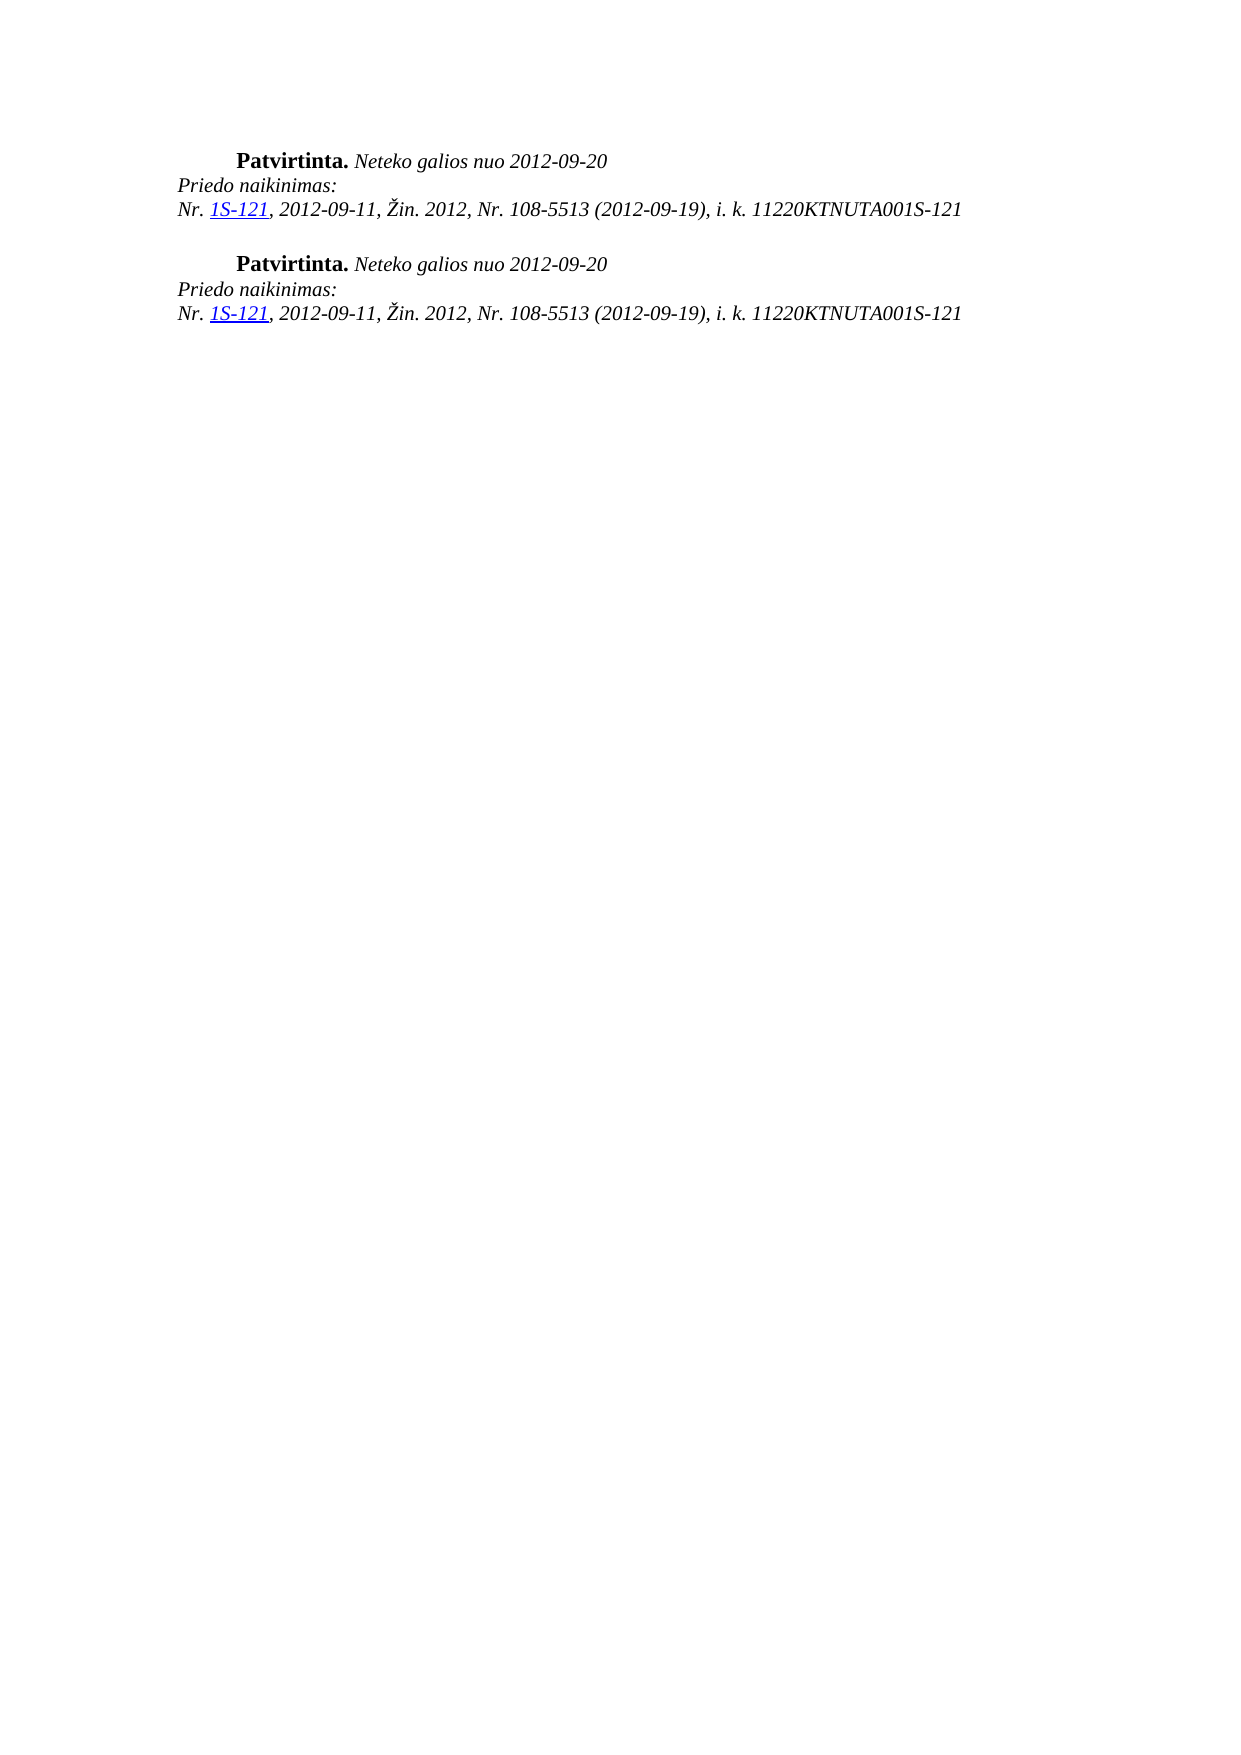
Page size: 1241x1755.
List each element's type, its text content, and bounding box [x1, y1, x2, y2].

text Priedo naikinimas: [177, 173, 1122, 197]
text Nr. 1S-121, 2012-09-11, Žin. 2012, Nr. 108-5513 (2012-09-19), i. k. 11220KTNUTA001S-121 [177, 301, 1122, 324]
text Priedo naikinimas: [177, 276, 1122, 301]
text Patvirtinta. Neteko galios nuo 2012-09-20 [177, 147, 1122, 173]
text Nr. 1S-121, 2012-09-11, Žin. 2012, Nr. 108-5513 (2012-09-19), i. k. 11220KTNUTA001S-121 [177, 197, 1122, 221]
text Patvirtinta. Neteko galios nuo 2012-09-20 [177, 250, 1122, 276]
